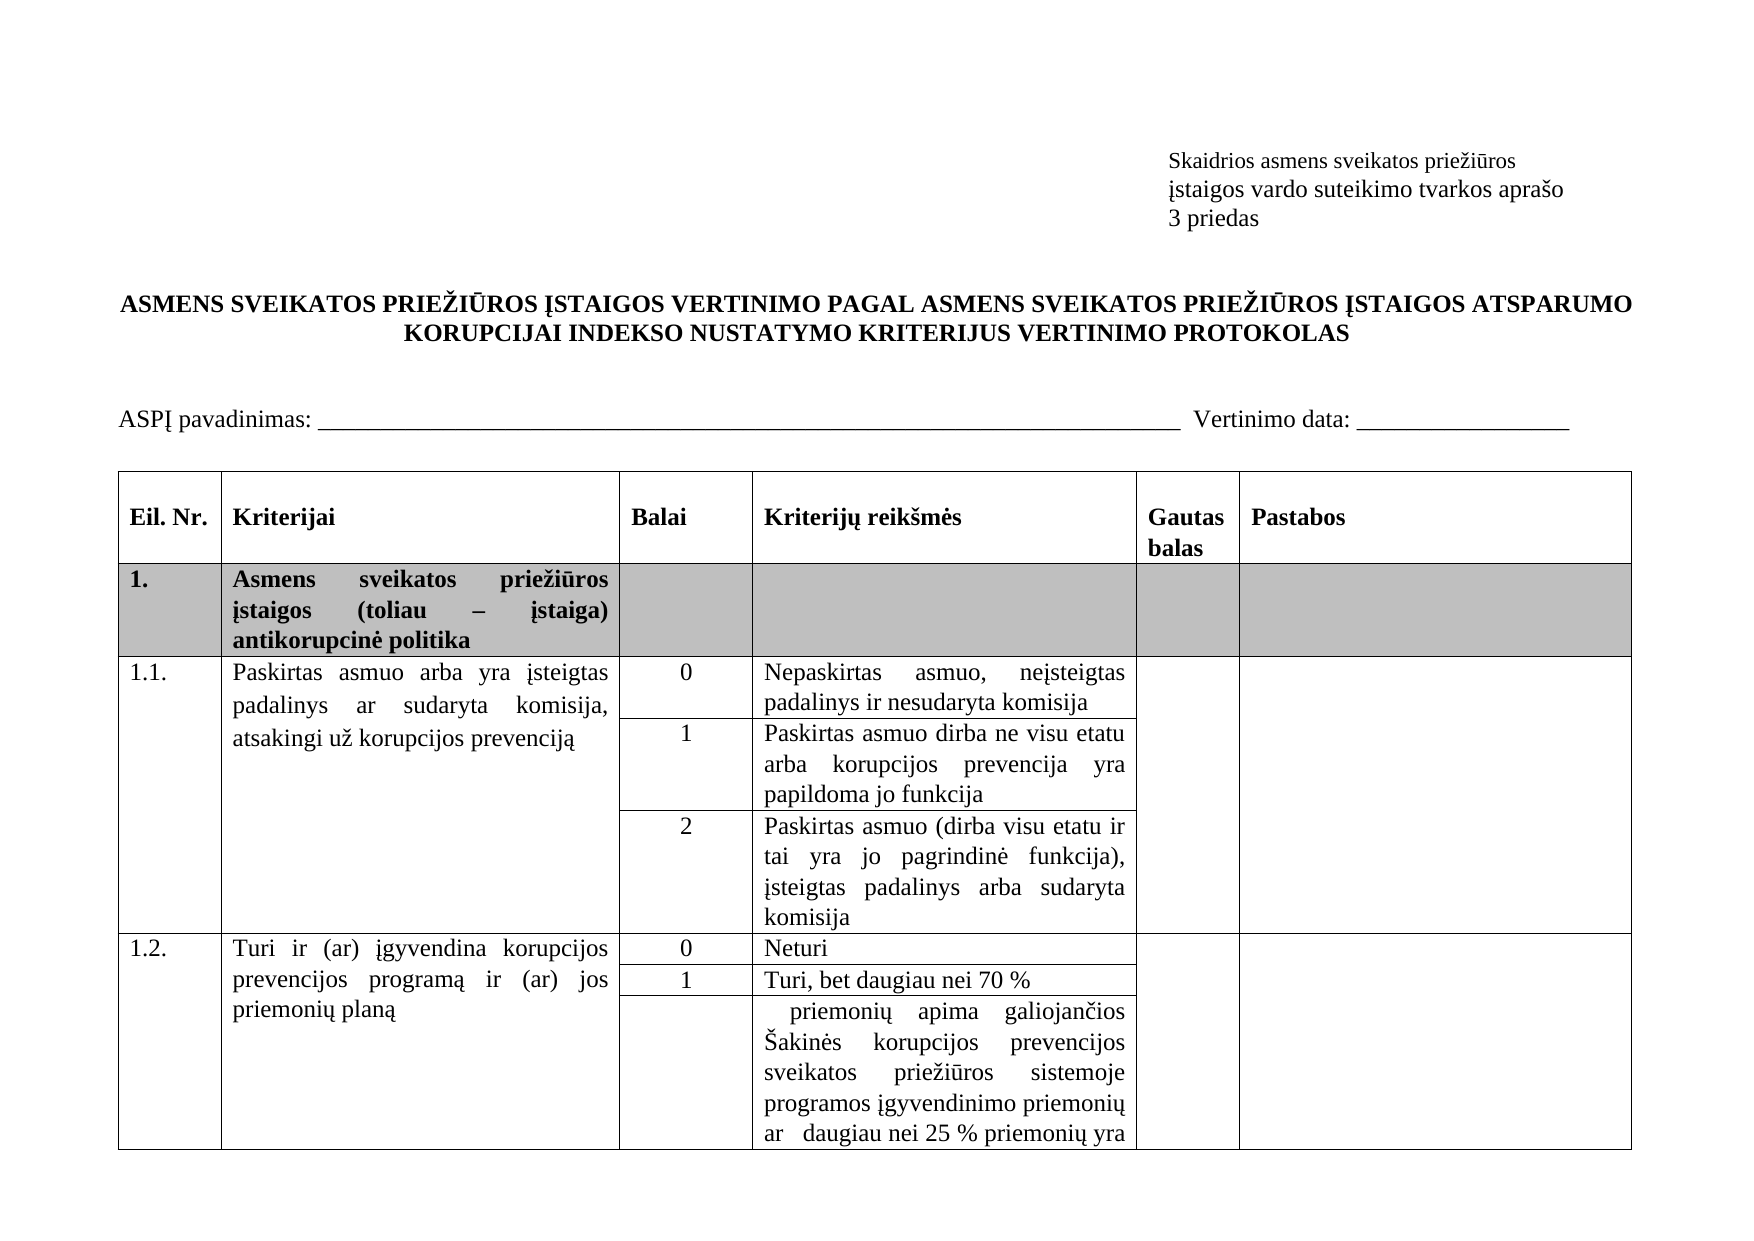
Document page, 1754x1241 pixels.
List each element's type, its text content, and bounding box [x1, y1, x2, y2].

table_cell Paskirtas asmuo dirba ne visu etatu arba korupcijos prevencija yra papildoma jo funkcija [753, 719, 1136, 810]
table_cell [1240, 934, 1631, 1148]
text Skaidrios asmens sveikatos priežiūros [1093, 148, 1636, 174]
table_cell 1.1. [119, 657, 221, 932]
table_cell Turi, bet daugiau nei 70 % [753, 965, 1136, 995]
table_cell [620, 996, 752, 1148]
table_cell 1 [620, 965, 752, 995]
text 3 priedas [1168, 203, 1636, 231]
table_cell 0 [620, 934, 752, 964]
text įstaigos vardo suteikimo tvarkos aprašo [1093, 174, 1636, 203]
table_cell priemonių apima galiojančios Šakinės korupcijos prevencijos sveikatos priežiūros sistemoje programos įgyvendinimo priemonių ar daugiau nei 25 % priemonių yra [753, 996, 1136, 1148]
table_header Kriterijų reikšmės [753, 472, 1136, 563]
table_header Kriterijai [222, 472, 619, 563]
table_cell 2 [620, 811, 752, 932]
text ASPĮ pavadinimas: _____________________________________________________________________ Vertinimo data: _________________ [118, 404, 1636, 433]
table_header Gautas balas [1137, 472, 1239, 563]
table_cell 0 [620, 657, 752, 717]
text ASMENS SVEIKATOS PRIEŽIŪROS ĮSTAIGOS VERTINIMO PAGAL ASMENS SVEIKATOS PRIEŽIŪROS ĮSTAIGOS ATSPARUMO KORUPCIJAI INDEKSO NUSTATYMO KRITERIJUS VERTINIMO PROTOKOLAS [118, 289, 1636, 346]
table_cell 1.2. [119, 934, 221, 1148]
table_header Pastabos [1240, 472, 1631, 563]
table_cell 1 [620, 719, 752, 810]
table_header Balai [620, 472, 752, 563]
table_cell [753, 564, 1136, 656]
table_cell 1. [119, 564, 221, 656]
table_cell [1137, 657, 1239, 932]
table_cell [1240, 564, 1631, 656]
table_cell [1137, 564, 1239, 656]
table_cell [1137, 934, 1239, 1148]
table_cell Turi ir (ar) įgyvendina korupcijos prevencijos programą ir (ar) jos priemonių planą [222, 934, 619, 1148]
table_cell Paskirtas asmuo arba yra įsteigtas padalinys ar sudaryta komisija, atsakingi už korupcijos prevenciją [222, 657, 619, 932]
table_cell Nepaskirtas asmuo, neįsteigtas padalinys ir nesudaryta komisija [753, 657, 1136, 717]
table_header Eil. Nr. [119, 472, 221, 563]
table_cell Asmens sveikatos priežiūros įstaigos (toliau – įstaiga) antikorupcinė politika [222, 564, 619, 656]
table_cell [1240, 657, 1631, 932]
table_cell Paskirtas asmuo (dirba visu etatu ir tai yra jo pagrindinė funkcija), įsteigtas padalinys arba sudaryta komisija [753, 811, 1136, 932]
table_cell Neturi [753, 934, 1136, 964]
table_cell [620, 564, 752, 656]
